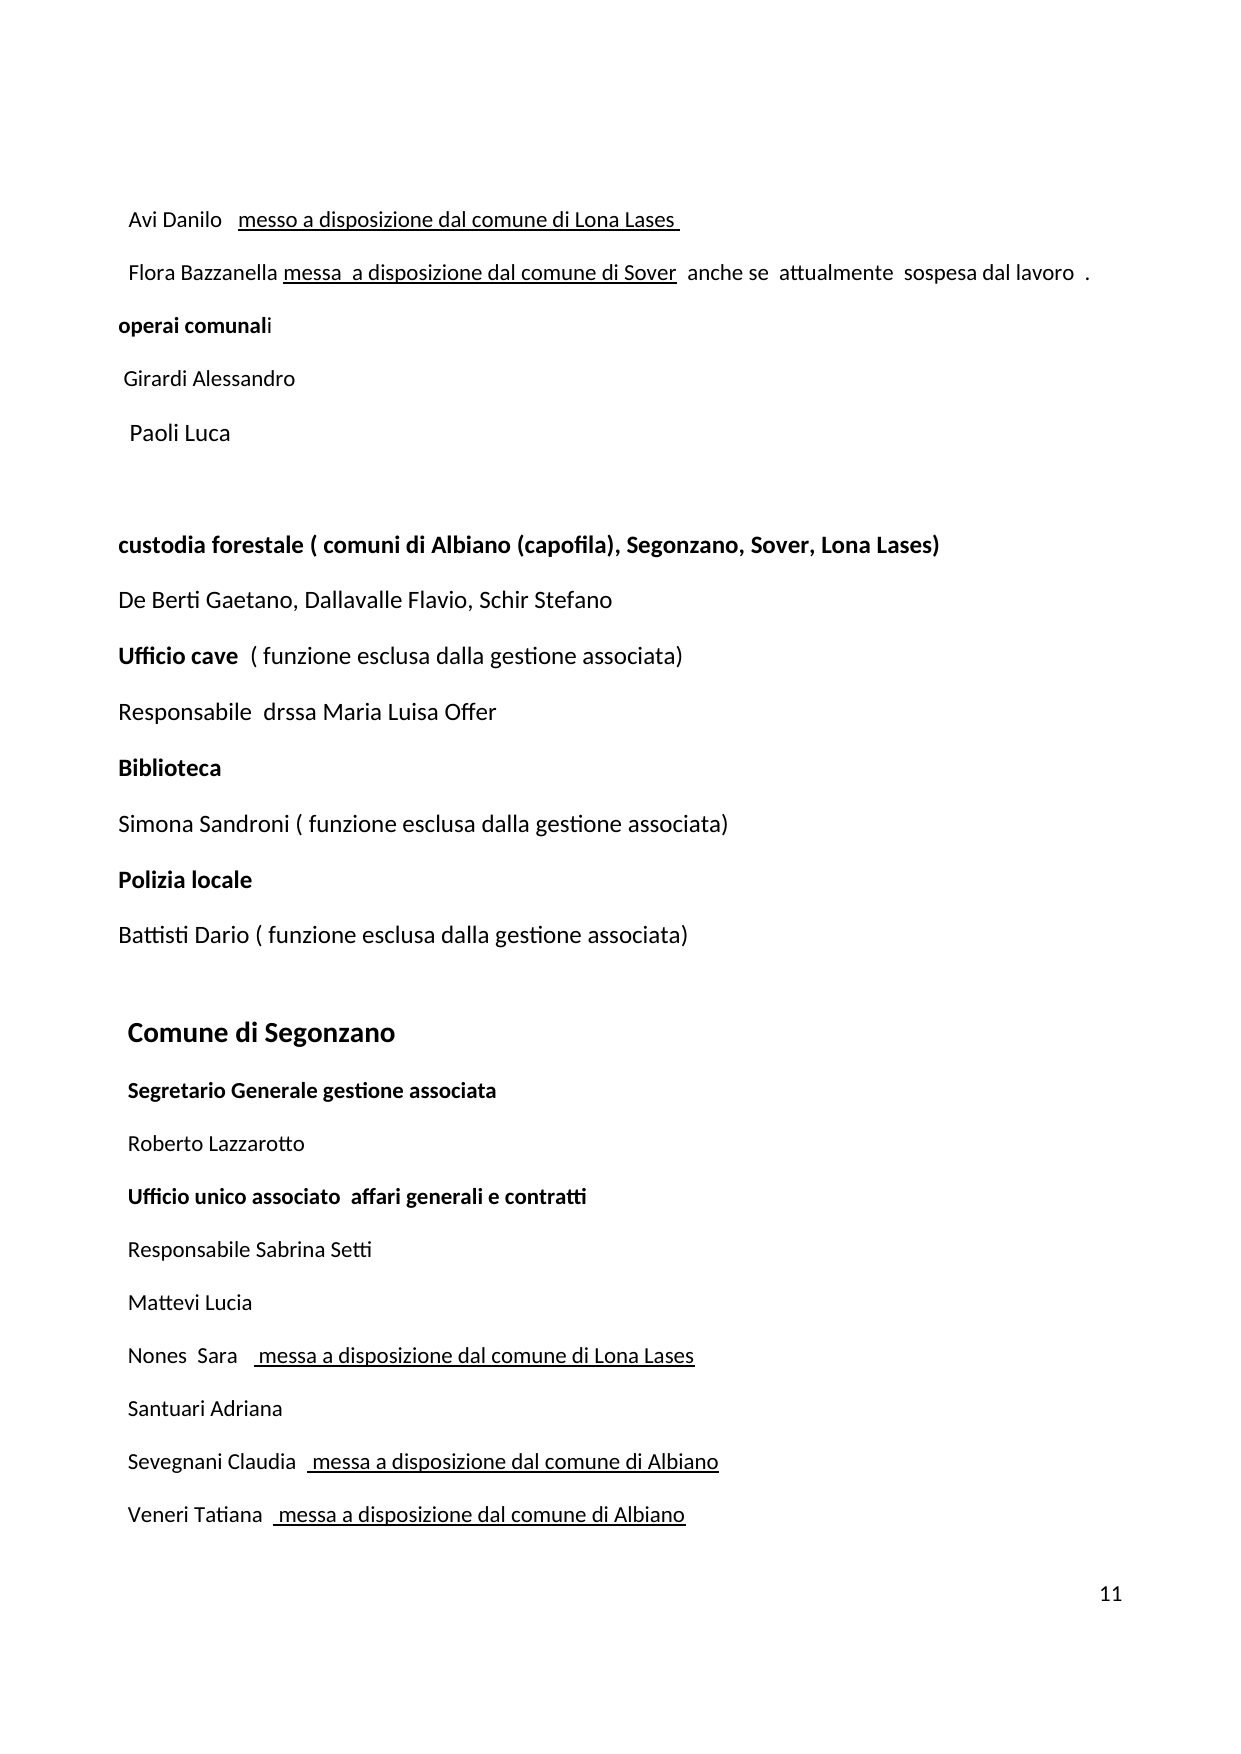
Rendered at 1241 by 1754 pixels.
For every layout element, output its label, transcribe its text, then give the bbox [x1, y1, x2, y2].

text Battisti Dario ( funzione esclusa dalla gestione associata) [118, 920, 1122, 950]
table_header Comune di Segonzano Segretario Generale gestione associata Roberto Lazzarotto Ufficio unico associato affari generali e contratti Responsabile Sabrina Setti Mattevi Lucia Nones Sara messa a disposizione dal comune di Lona Lases Santuari Adriana Sevegnani Claudia messa a disposizione dal comune di Albiano Veneri Tatiana messa a disposizione dal comune di Albiano [122, 1009, 1239, 1555]
text custodia forestale ( comuni di Albiano (capofila), Segonzano, Sover, Lona Lases) [118, 529, 1122, 559]
text Flora Bazzanella messa a disposizione dal comune di Sover anche se attualmente sospesa dal lavoro . [118, 258, 1122, 286]
text Ufficio cave ( funzione esclusa dalla gestione associata) [118, 641, 1122, 671]
text Responsabile drssa Maria Luisa Offer [118, 696, 1122, 727]
text Girardi Alessandro [118, 364, 1122, 392]
text Simona Sandroni ( funzione esclusa dalla gestione associata) [118, 808, 1122, 838]
text Biblioteca [118, 752, 1122, 783]
text Avi Danilo messo a disposizione dal comune di Lona Lases [118, 205, 1122, 233]
text Paoli Luca [118, 417, 1122, 448]
text De Berti Gaetano, Dallavalle Flavio, Schir Stefano [118, 585, 1122, 615]
text operai comunali [118, 311, 1122, 339]
text Polizia locale [118, 864, 1122, 894]
